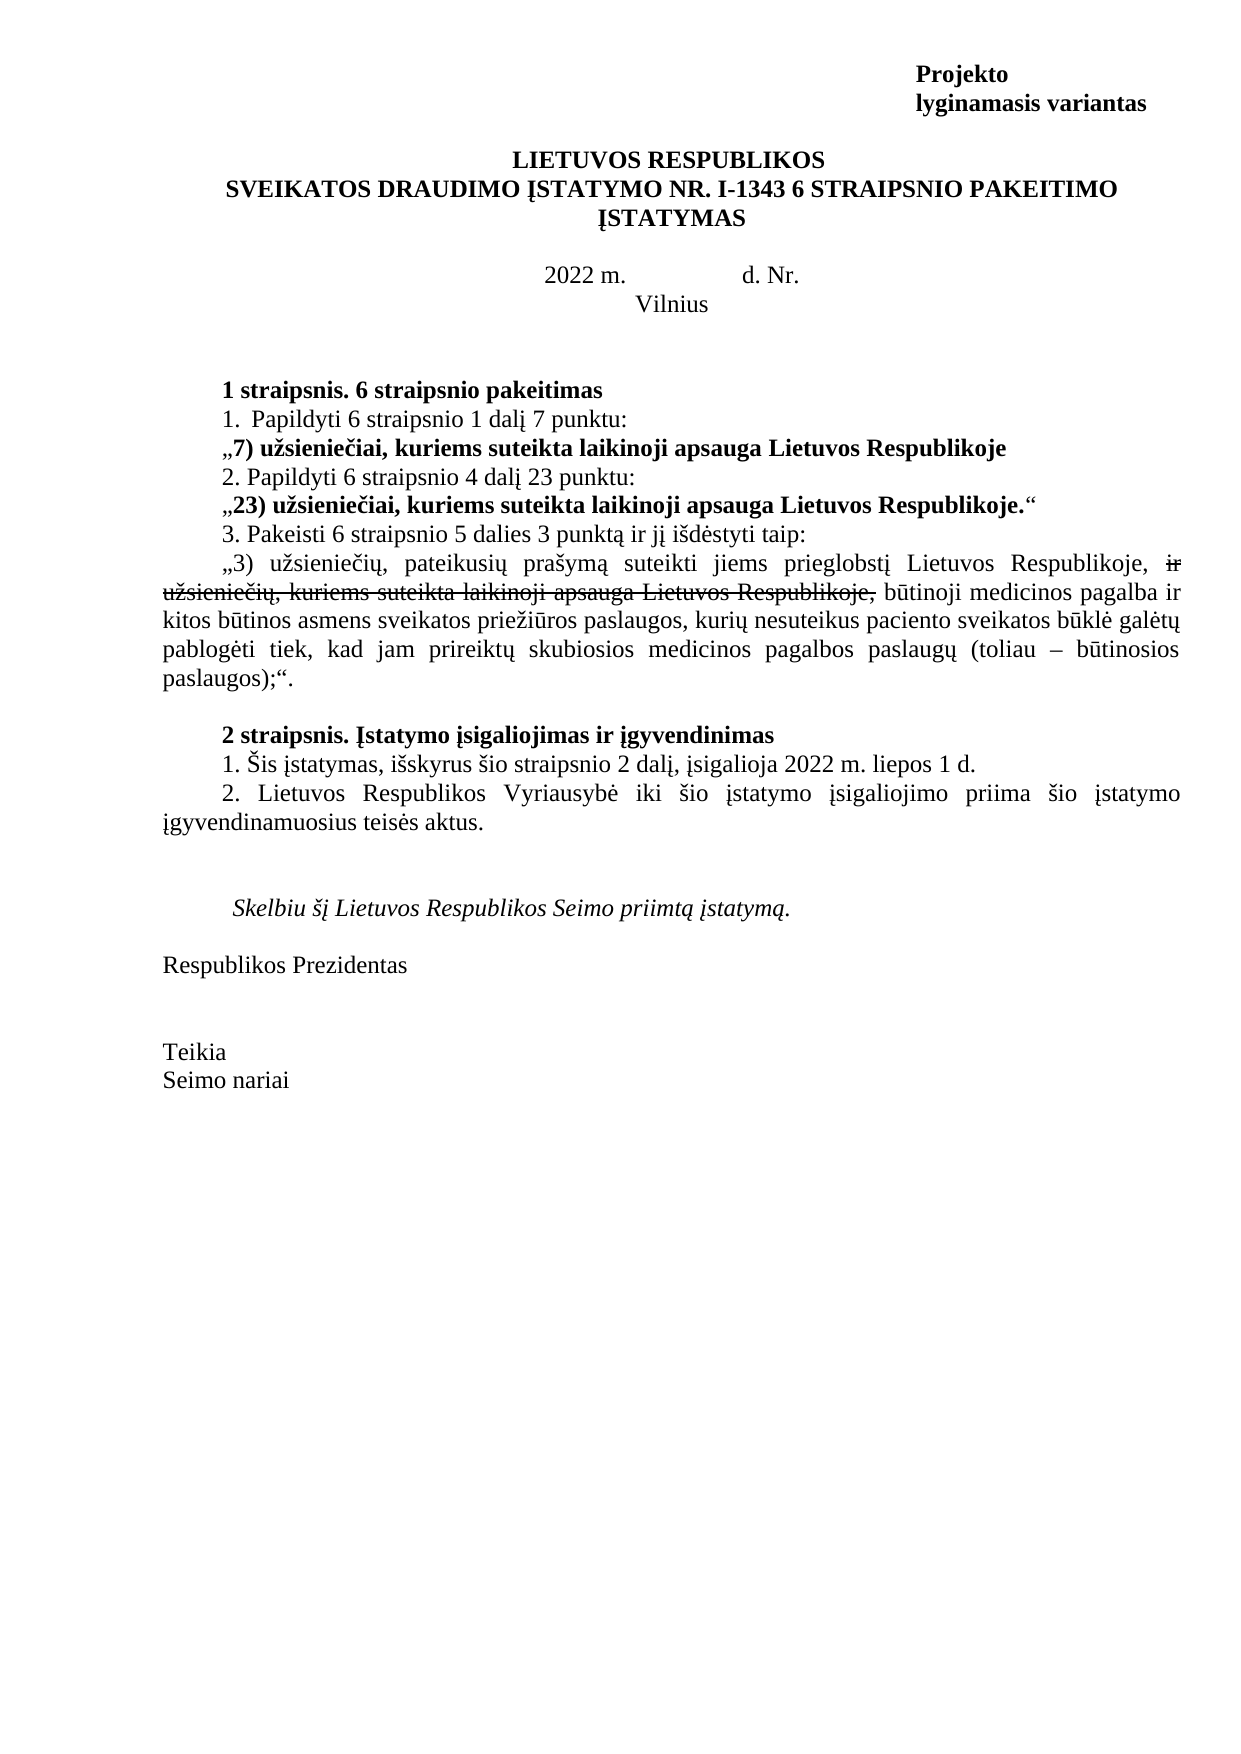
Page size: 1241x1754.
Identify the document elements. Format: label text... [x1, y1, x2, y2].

text 3. Pakeisti 6 straipsnio 5 dalies 3 punktą ir jį išdėstyti taip: [162, 519, 1181, 548]
text 2 straipsnis. Įstatymo įsigaliojimas ir įgyvendinimas [162, 720, 1181, 749]
text Vilnius [162, 289, 1181, 318]
text 1. Šis įstatymas, išskyrus šio straipsnio 2 dalį, įsigalioja 2022 m. liepos 1 d. [162, 749, 1181, 778]
text „7) užsieniečiai, kuriems suteikta laikinoji apsauga Lietuvos Respublikoje [162, 433, 1181, 462]
text Seimo nariai [162, 1065, 1181, 1094]
text 2022 m. d. Nr. [162, 260, 1181, 289]
text lyginamasis variantas [162, 88, 1181, 117]
text „3) užsieniečių, pateikusių prašymą suteikti jiems prieglobstį Lietuvos Respublikoje, ir užsieniečių, kuriems suteikta laikinoji apsauga Lietuvos Respublikoje, būtinoji medicinos pagalba ir kitos būtinos asmens sveikatos priežiūros paslaugos, kurių nesuteikus paciento sveikatos būklė galėtų pablogėti tiek, kad jam prireiktų skubiosios medicinos pagalbos paslaugų (toliau – būtinosios paslaugos);“. [162, 548, 1181, 692]
text Projekto [162, 59, 1181, 88]
text 2. Lietuvos Respublikos Vyriausybė iki šio įstatymo įsigaliojimo priima šio įstatymo įgyvendinamuosius teisės aktus. [162, 778, 1181, 835]
list Papildyti 6 straipsnio 1 dalį 7 punktu: [222, 404, 1181, 433]
text Respublikos Prezidentas [162, 950, 1181, 979]
text Teikia [162, 1037, 1181, 1065]
text 1 straipsnis. 6 straipsnio pakeitimas [162, 375, 1181, 404]
text SVEIKATOS DRAUDIMO ĮSTATYMO NR. I-1343 6 STRAIPSNIO PAKEITIMO ĮSTATYMAS [162, 174, 1181, 232]
text LIETUVOS RESPUBLIKOS [162, 145, 1181, 174]
text Skelbiu šį Lietuvos Respublikos Seimo priimtą įstatymą. [162, 893, 1181, 922]
text „23) užsieniečiai, kuriems suteikta laikinoji apsauga Lietuvos Respublikoje.“ [162, 490, 1181, 519]
text 2. Papildyti 6 straipsnio 4 dalį 23 punktu: [162, 462, 1181, 490]
